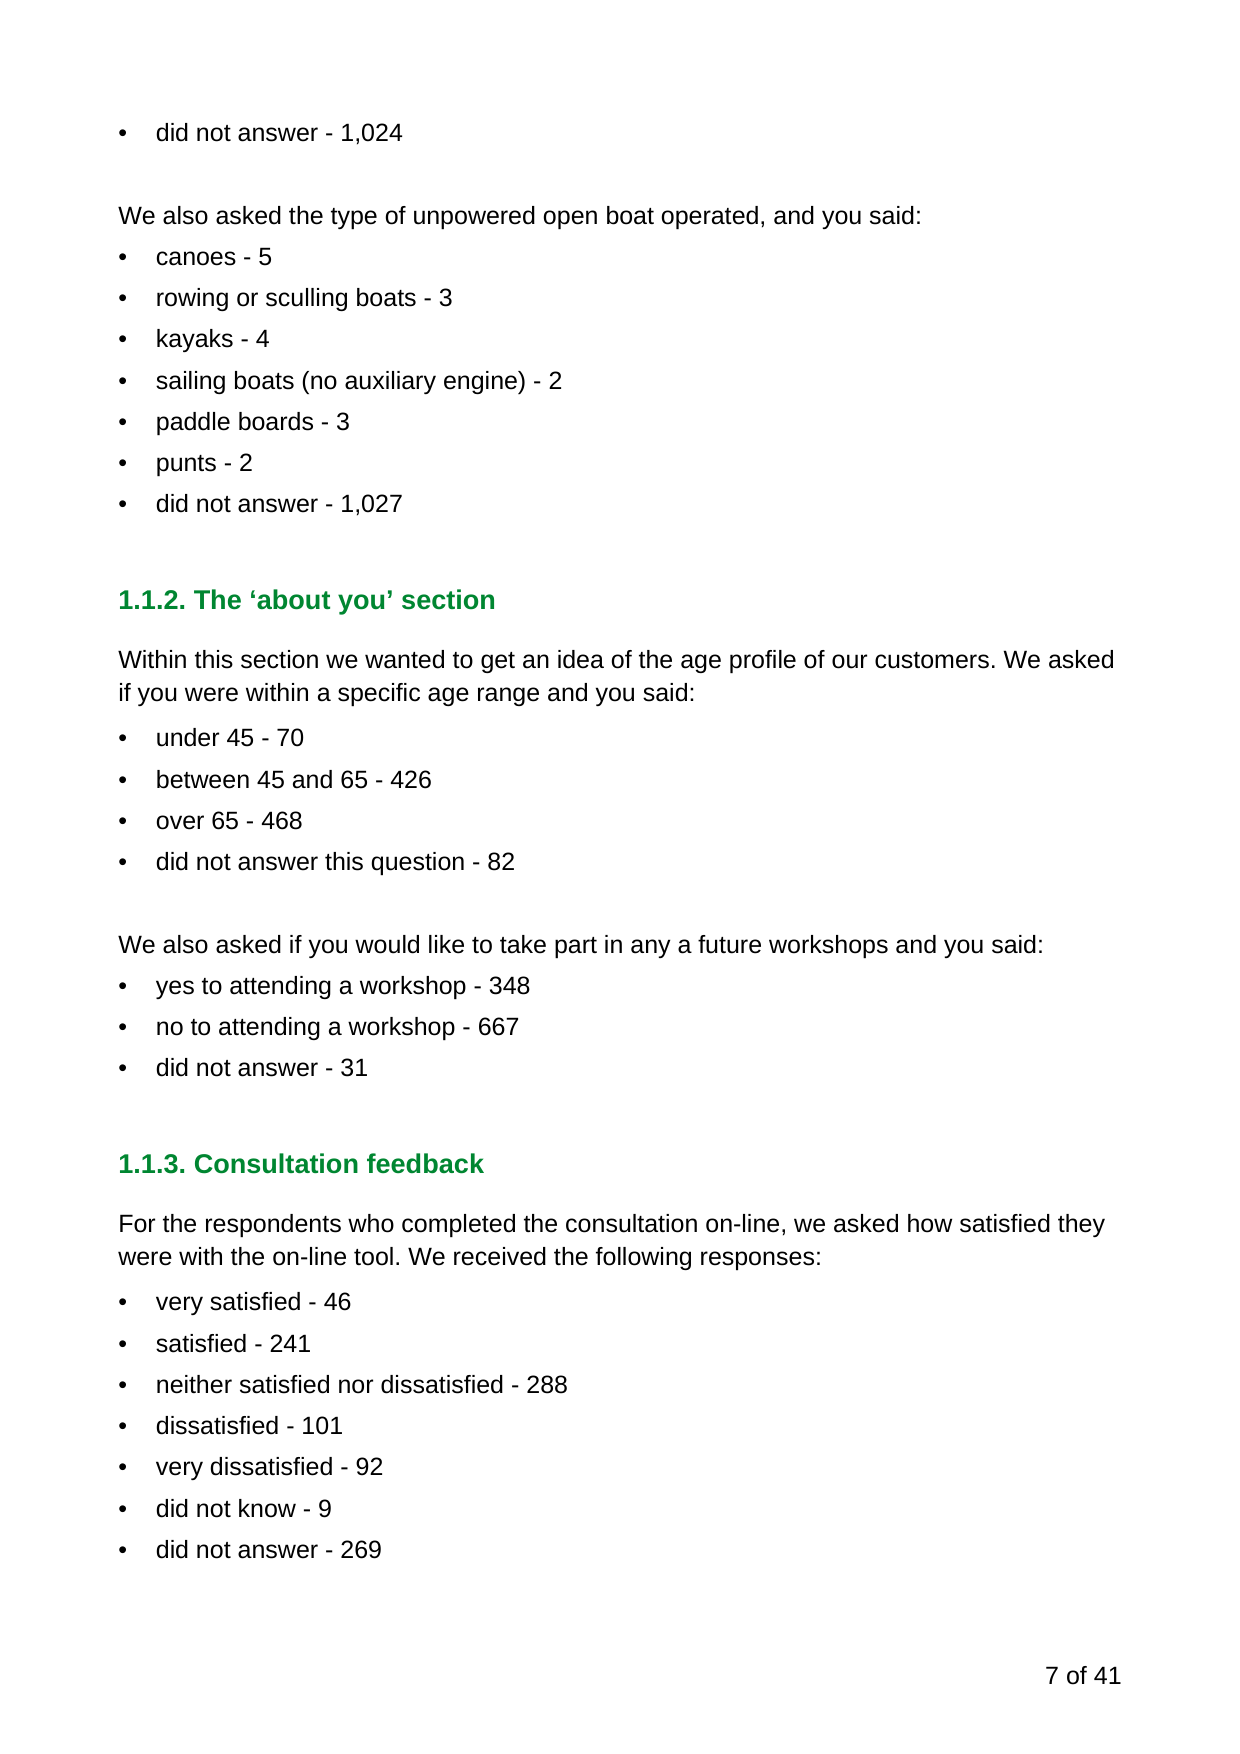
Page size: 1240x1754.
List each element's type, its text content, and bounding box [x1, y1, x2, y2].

list rowing or sculling boats - 3 [118, 283, 1121, 312]
list no to attending a workshop - 667 [118, 1012, 1121, 1041]
list did not answer this question - 82 [118, 847, 1121, 876]
list did not know - 9 [118, 1493, 1121, 1522]
list kayaks - 4 [118, 324, 1121, 353]
list The ‘about you’ section [118, 584, 1121, 616]
list over 65 - 468 [118, 806, 1121, 834]
list dissatisfied - 101 [118, 1411, 1121, 1440]
list between 45 and 65 - 426 [118, 764, 1121, 793]
list did not answer - 1,024 [118, 118, 1121, 147]
text For the respondents who completed the consultation on-line, we asked how satisfied they were with the on-line tool. We received the following responses: [118, 1209, 1121, 1271]
list paddle boards - 3 [118, 407, 1121, 436]
list under 45 - 70 [118, 723, 1121, 752]
list did not answer - 269 [118, 1535, 1121, 1563]
list Consultation feedback [118, 1148, 1121, 1179]
text We also asked the type of unpowered open boat operated, and you said: [118, 201, 1121, 229]
list very dissatisfied - 92 [118, 1452, 1121, 1481]
list canoes - 5 [118, 242, 1121, 271]
text We also asked if you would like to take part in any a future workshops and you said: [118, 929, 1121, 958]
list punts - 2 [118, 448, 1121, 477]
list yes to attending a workshop - 348 [118, 971, 1121, 999]
list neither satisfied nor dissatisfied - 288 [118, 1370, 1121, 1398]
list satisfied - 241 [118, 1328, 1121, 1357]
text Within this section we wanted to get an idea of the age profile of our customers. We asked if you were within a specific age range and you said: [118, 645, 1121, 707]
list did not answer - 31 [118, 1053, 1121, 1082]
list did not answer - 1,027 [118, 489, 1121, 518]
list sailing boats (no auxiliary engine) - 2 [118, 366, 1121, 394]
list very satisfied - 46 [118, 1287, 1121, 1316]
